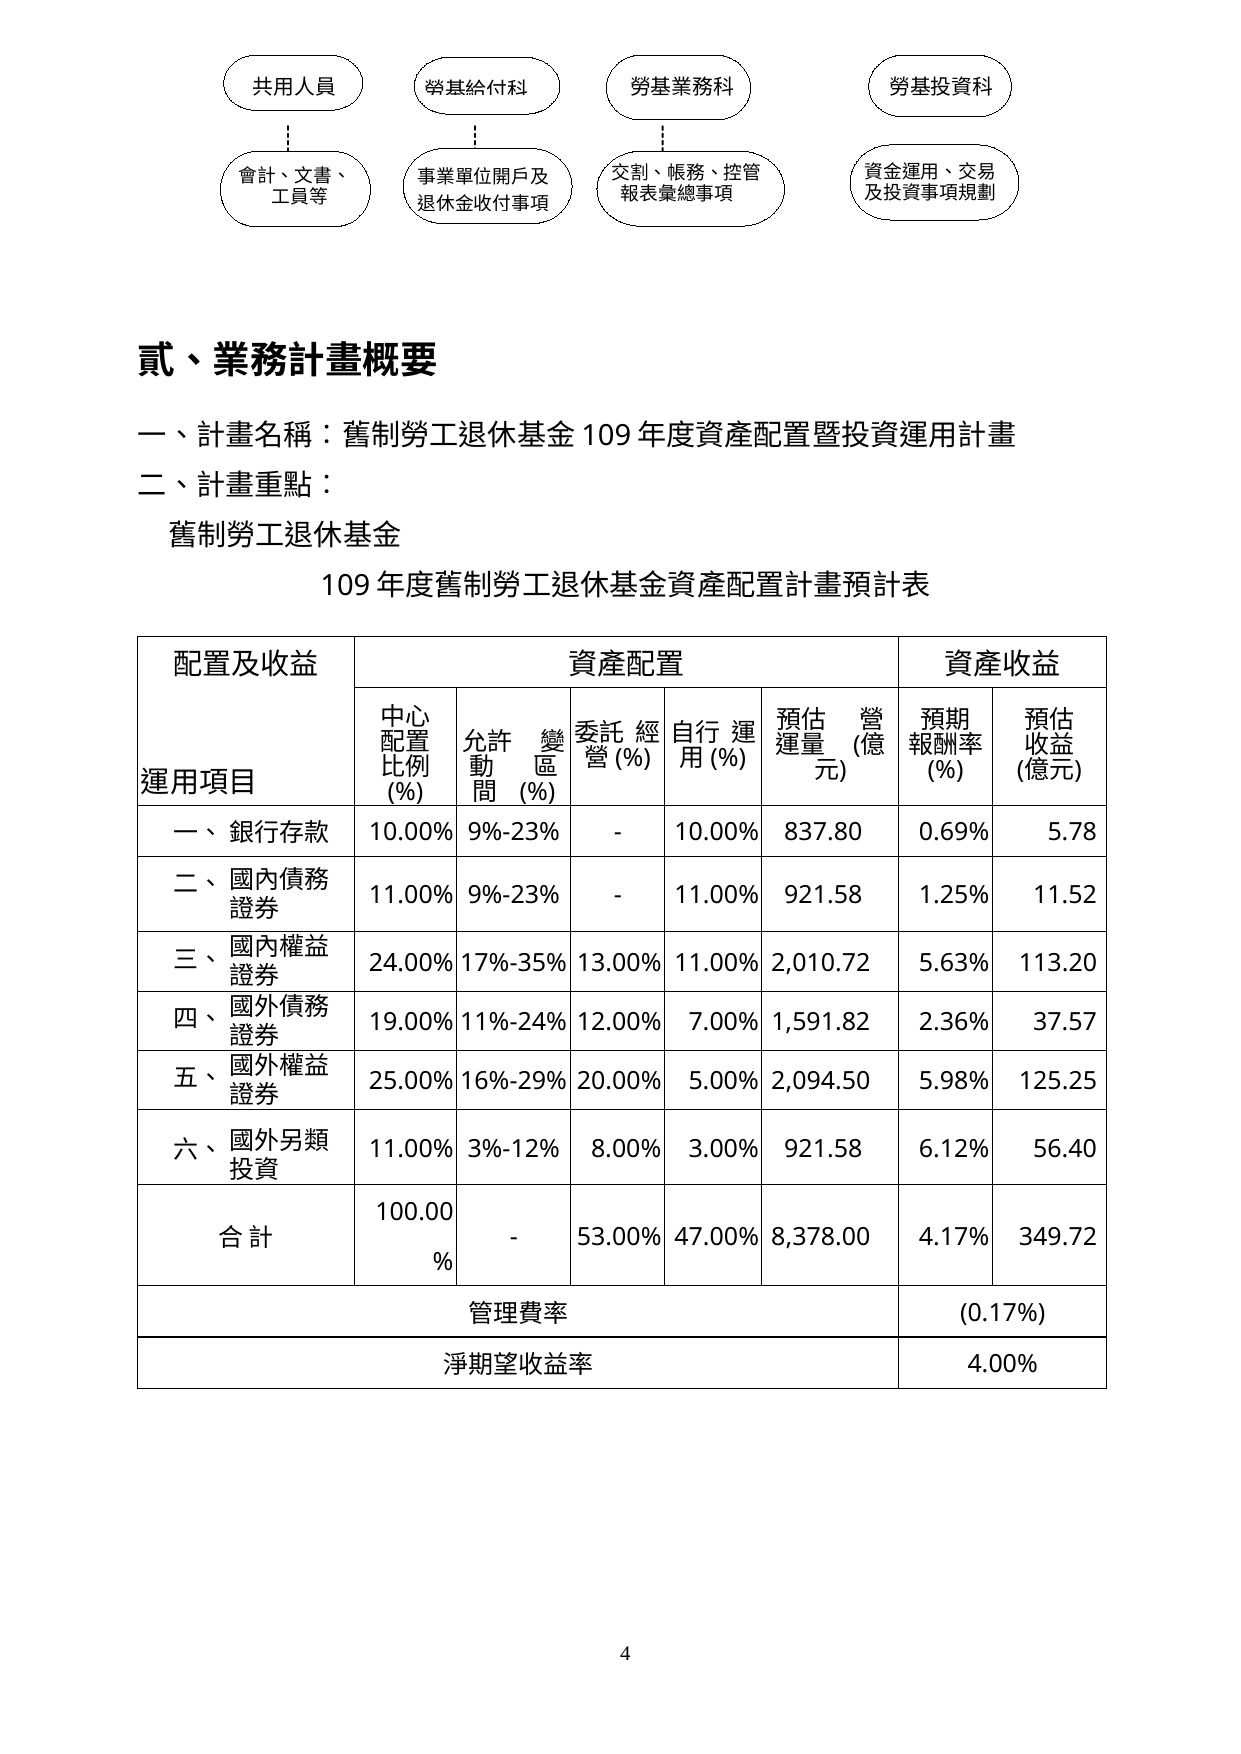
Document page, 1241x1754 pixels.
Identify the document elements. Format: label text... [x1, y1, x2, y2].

table_cell [1107, 1109, 1212, 1184]
text 資金運用、交易 [864, 162, 999, 183]
table_cell 10.00% [355, 806, 456, 856]
table_cell [1107, 1285, 1212, 1336]
table_cell [1212, 1109, 1240, 1184]
text 貳、業務計畫概要 [138, 307, 1113, 407]
table_cell 合 計 [138, 1185, 354, 1285]
table_cell 委託 經營 (%) [571, 688, 664, 805]
table_cell [1212, 687, 1240, 805]
text 109年度舊制勞工退休基金資產配置計畫預計表 [138, 557, 1113, 607]
text 工員等 [238, 187, 361, 207]
text 勞基業務科 [629, 70, 735, 100]
table_cell [1107, 856, 1212, 931]
table_cell 11%-24% [457, 992, 570, 1050]
table_cell 7.00% [665, 992, 761, 1050]
table_cell 運用項目 [138, 687, 354, 805]
table_cell 11.00% [665, 932, 761, 991]
table_cell [1212, 991, 1240, 1050]
table_header [1212, 636, 1240, 687]
table_cell 11.00% [665, 857, 761, 931]
table_cell 淨期望收益率 [138, 1338, 898, 1387]
table_header 配置及收益 [138, 637, 354, 687]
table_cell 管理費率 [138, 1286, 898, 1336]
table_cell - [571, 857, 664, 931]
text 一、計畫名稱︰舊制勞工退休基金109年度資產配置暨投資運用計畫 [138, 407, 1113, 457]
table_cell 三、 [138, 932, 226, 991]
table_cell [1107, 991, 1212, 1050]
table_header 資產配置 [355, 637, 898, 687]
table_cell 國外權益證券 [226, 1051, 354, 1109]
table_cell (0.17%) [899, 1286, 1106, 1336]
table_cell 12.00% [571, 992, 664, 1050]
table_cell 24.00% [355, 932, 456, 991]
table_cell 4.17% [899, 1185, 992, 1285]
table_cell 16%-29% [457, 1051, 570, 1109]
text 報表彙總事項 [611, 183, 768, 204]
table_cell 11.00% [355, 857, 456, 931]
table_cell 5.63% [899, 932, 992, 991]
table_cell 國外債務證券 [226, 992, 354, 1050]
table_cell 11.52 [993, 857, 1106, 931]
table_cell 53.00% [571, 1185, 664, 1285]
table_cell 四、 [138, 992, 226, 1050]
table_cell 銀行存款 [226, 806, 354, 856]
table_cell 1.25% [899, 857, 992, 931]
table_cell 9%-23% [457, 806, 570, 856]
text 勞基投資科 [882, 70, 1000, 100]
table_cell 17%-35% [457, 932, 570, 991]
text 交割、帳務、控管 [611, 163, 768, 183]
text 二、計畫重點︰ [138, 457, 1113, 507]
table_cell 預期 報酬率 (%) [899, 688, 992, 805]
table_cell 20.00% [571, 1051, 664, 1109]
table_cell 56.40 [993, 1110, 1106, 1184]
table_cell 1,591.82 [762, 992, 898, 1050]
table_header [1107, 636, 1212, 687]
table_cell 中心 配置 比例 (%) [355, 688, 456, 805]
table_cell [1212, 805, 1240, 856]
table_cell 五、 [138, 1051, 226, 1109]
table_cell - [571, 806, 664, 856]
table_cell [1107, 805, 1212, 856]
text 事業單位開戶及退休金收付事項 [417, 162, 554, 211]
table_cell 125.25 [993, 1051, 1106, 1109]
table_cell 3.00% [665, 1110, 761, 1184]
table_cell 11.00% [355, 1110, 456, 1184]
table_cell 921.58 [762, 1110, 898, 1184]
table_cell 0.69% [899, 806, 992, 856]
table_cell [1212, 856, 1240, 931]
table_cell [1107, 687, 1212, 805]
table_cell 國內債務證券 [226, 857, 354, 931]
table_cell 二、 [138, 857, 226, 931]
table_cell 47.00% [665, 1185, 761, 1285]
table_cell 預估 收益 (億元) [993, 688, 1106, 805]
table_cell 921.58 [762, 857, 898, 931]
table_cell [1107, 1050, 1212, 1109]
table_cell 2,094.50 [762, 1051, 898, 1109]
table_cell 13.00% [571, 932, 664, 991]
text 共用人員 [231, 70, 344, 97]
table_cell 國外另類投資 [226, 1110, 354, 1184]
table_cell 六、 [138, 1110, 226, 1184]
table_cell [1107, 931, 1212, 991]
table_cell [1107, 1336, 1212, 1387]
table_cell 10.00% [665, 806, 761, 856]
table_cell 2.36% [899, 992, 992, 1050]
table_cell 2,010.72 [762, 932, 898, 991]
text 會計、文書、 [238, 166, 361, 187]
table_cell [1212, 1050, 1240, 1109]
table_cell 3%-12% [457, 1110, 570, 1184]
table_cell [1212, 1336, 1240, 1387]
table_cell 113.20 [993, 932, 1106, 991]
table_header 資產收益 [899, 637, 1106, 687]
text 舊制勞工退休基金 [138, 507, 1113, 557]
table_cell 5.78 [993, 806, 1106, 856]
table_cell 8.00% [571, 1110, 664, 1184]
table_cell 100.00% [355, 1185, 456, 1285]
table_cell 4.00% [899, 1338, 1106, 1387]
table_cell 自行 運用 (%) [665, 688, 761, 805]
table_cell 349.72 [993, 1185, 1106, 1285]
table_cell 國內權益證券 [226, 932, 354, 991]
table_cell [1212, 1184, 1240, 1285]
table_cell 6.12% [899, 1110, 992, 1184]
table_cell 5.98% [899, 1051, 992, 1109]
text 勞基給付科 [424, 73, 538, 95]
table_cell 5.00% [665, 1051, 761, 1109]
table_cell 837.80 [762, 806, 898, 856]
text 及投資事項規劃 [864, 183, 999, 204]
table_cell 8,378.00 [762, 1185, 898, 1285]
table_cell [1212, 1285, 1240, 1336]
table_cell 37.57 [993, 992, 1106, 1050]
table_cell - [457, 1185, 570, 1285]
table_cell 19.00% [355, 992, 456, 1050]
table_cell 一、 [138, 806, 226, 856]
table_cell 允許 變動 區間 (%) [457, 688, 570, 805]
table_cell [1212, 931, 1240, 991]
table_cell 預估 營運量 (億元) [762, 688, 898, 805]
table_cell 9%-23% [457, 857, 570, 931]
table_cell [1107, 1184, 1212, 1285]
table_cell 25.00% [355, 1051, 456, 1109]
